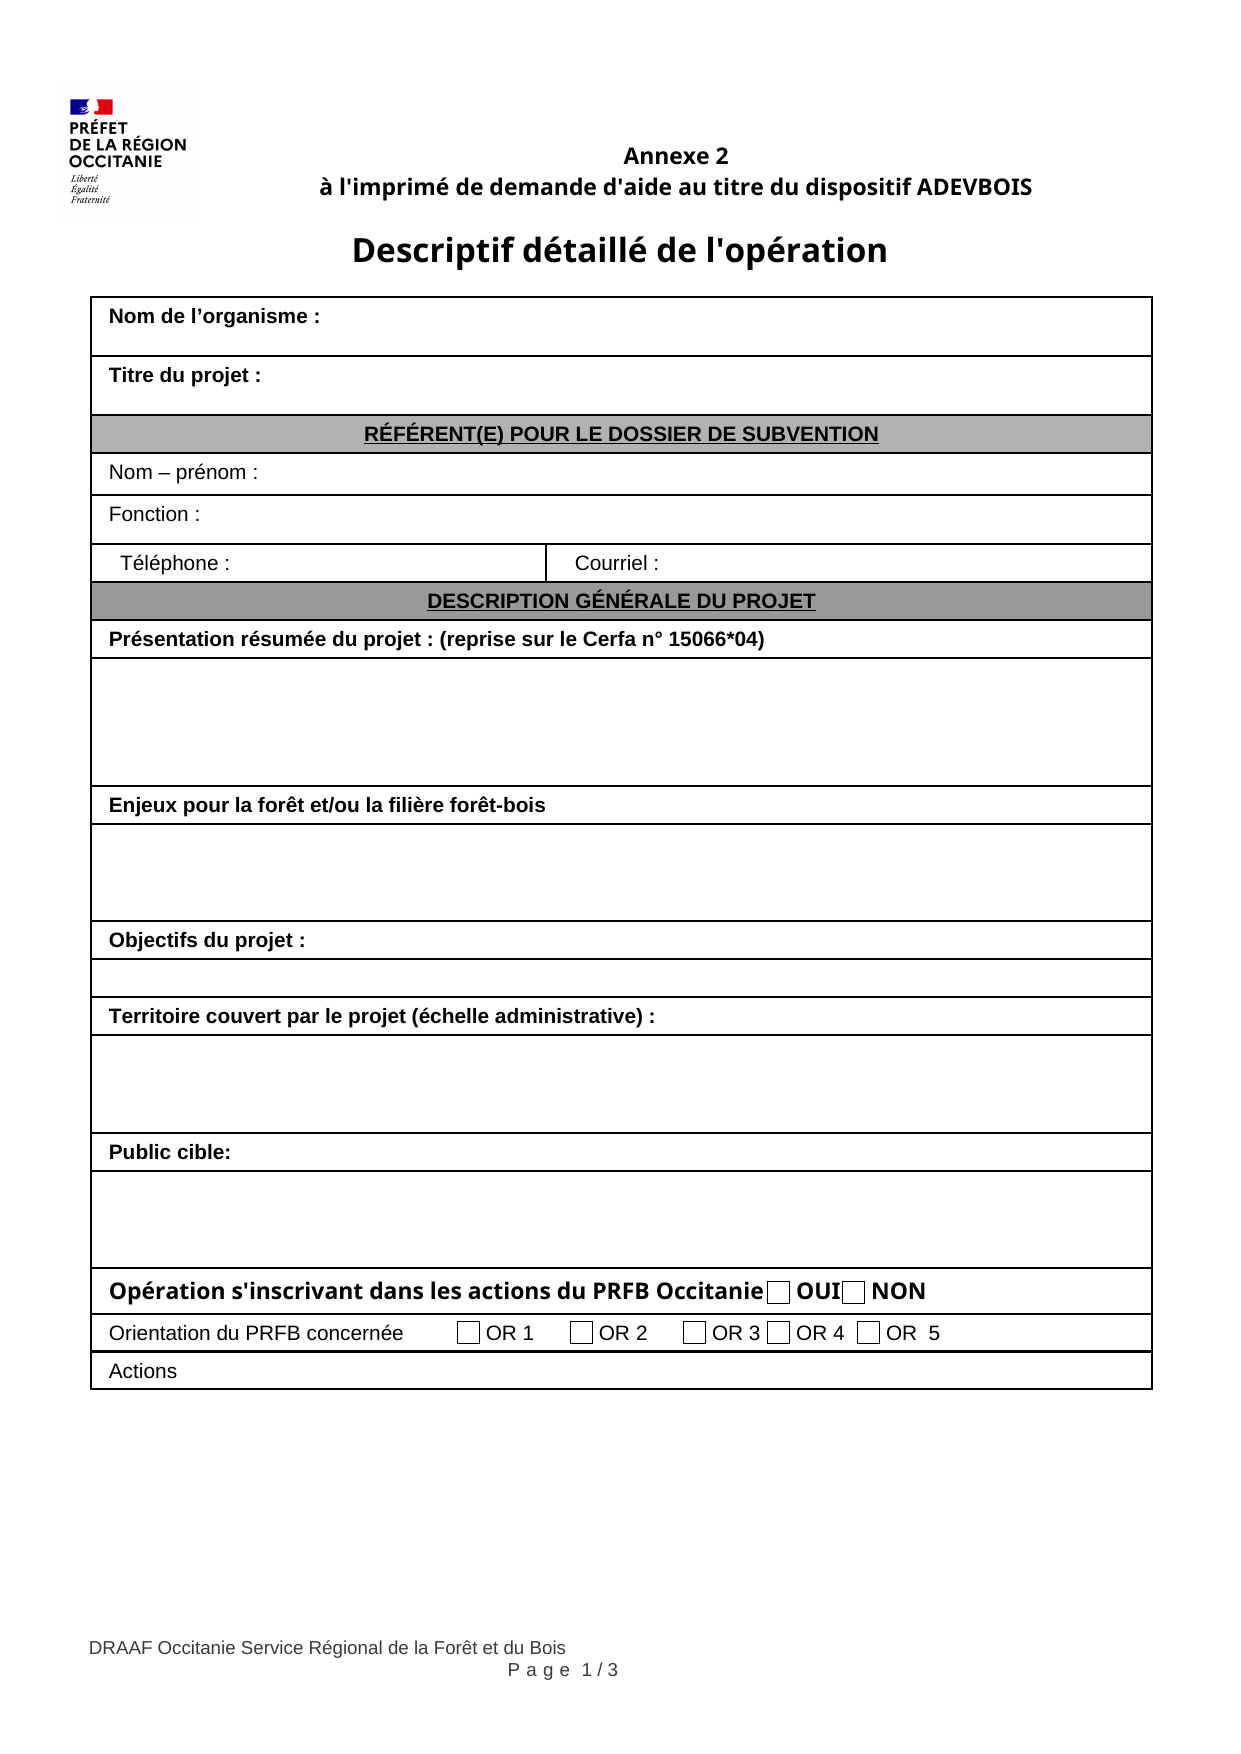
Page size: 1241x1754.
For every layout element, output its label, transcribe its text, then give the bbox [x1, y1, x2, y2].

table_cell [92, 825, 1151, 920]
table_cell RÉFÉRENT(E) POUR LE DOSSIER DE SUBVENTION [92, 416, 1151, 452]
subtitle Descriptif détaillé de l'opération [89, 227, 1152, 272]
table_cell [92, 1036, 1151, 1132]
table_cell Courriel : [547, 545, 1151, 581]
picture [55, 84, 201, 218]
table_cell Objectifs du projet : [92, 922, 1151, 958]
table_cell [92, 659, 1151, 784]
table_cell Fonction : [92, 496, 1151, 543]
table_cell DESCRIPTION GÉNÉRALE DU PROJET [92, 583, 1151, 619]
text à l'imprimé de demande d'aide au titre du dispositif ADEVBOIS [201, 171, 1152, 202]
table_cell Orientation du PRFB concernée OR 1 OR 2 OR 3 OR 4 OR 5 [92, 1315, 1151, 1350]
table_cell Nom – prénom : [92, 454, 1151, 493]
table_cell Actions [92, 1353, 1151, 1388]
table_cell Enjeux pour la forêt et/ou la filière forêt-bois [92, 787, 1151, 822]
table_cell Téléphone : [92, 545, 545, 581]
table_cell Territoire couvert par le projet (échelle administrative) : [92, 998, 1151, 1034]
table_cell [92, 960, 1151, 996]
table_cell [92, 1172, 1151, 1267]
table_cell Opération s'inscrivant dans les actions du PRFB Occitanie OUI NON [92, 1269, 1151, 1312]
table_cell Titre du projet : [92, 357, 1151, 414]
table_cell Public cible: [92, 1134, 1151, 1169]
table_header Nom de l’organisme : [92, 298, 1151, 355]
table_cell Présentation résumée du projet : (reprise sur le Cerfa n° 15066*04) [92, 621, 1151, 657]
text Annexe 2 [201, 140, 1152, 171]
